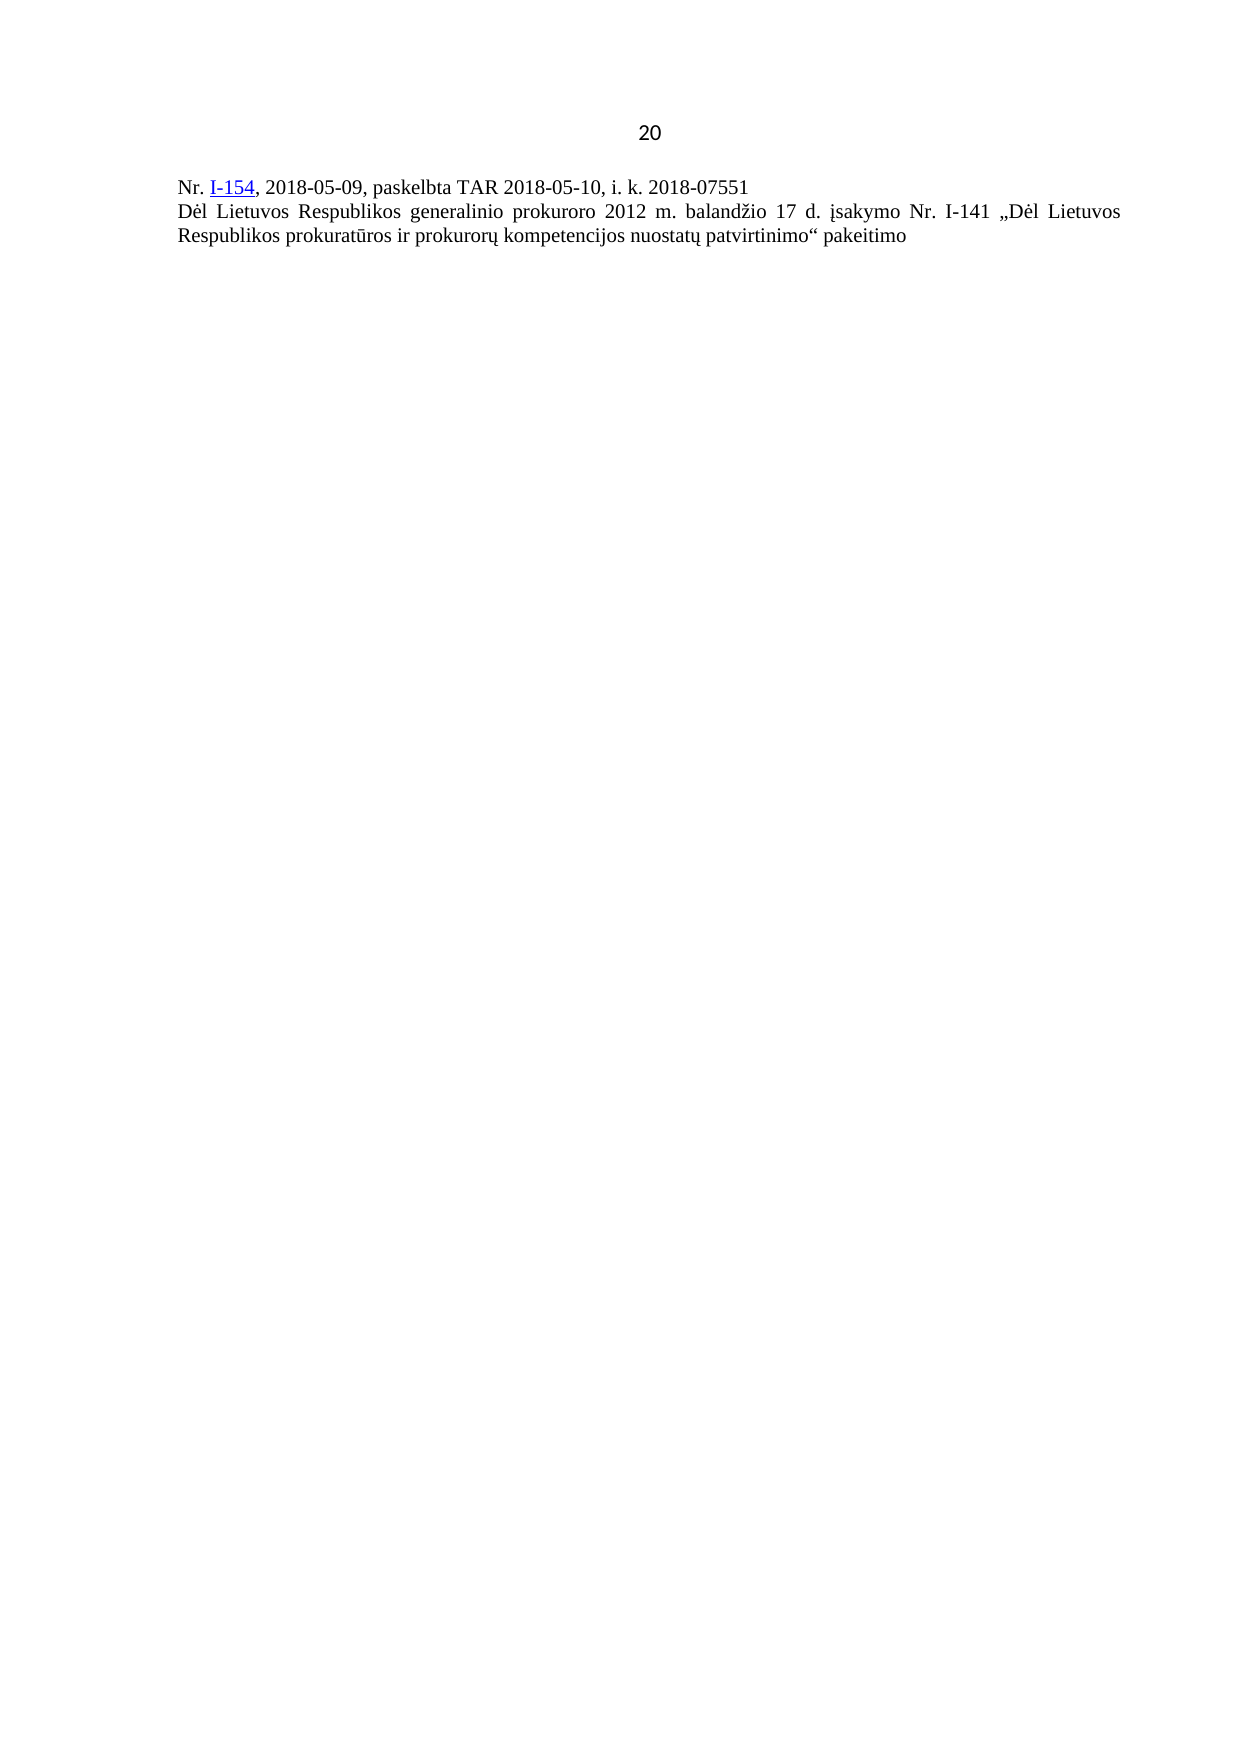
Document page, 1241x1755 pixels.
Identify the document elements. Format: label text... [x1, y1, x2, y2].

text Nr. I-154, 2018-05-09, paskelbta TAR 2018-05-10, i. k. 2018-07551 [177, 175, 1122, 199]
text Dėl Lietuvos Respublikos generalinio prokuroro 2012 m. balandžio 17 d. įsakymo Nr. I-141 „Dėl Lietuvos Respublikos prokuratūros ir prokurorų kompetencijos nuostatų patvirtinimo“ pakeitimo [177, 199, 1122, 247]
